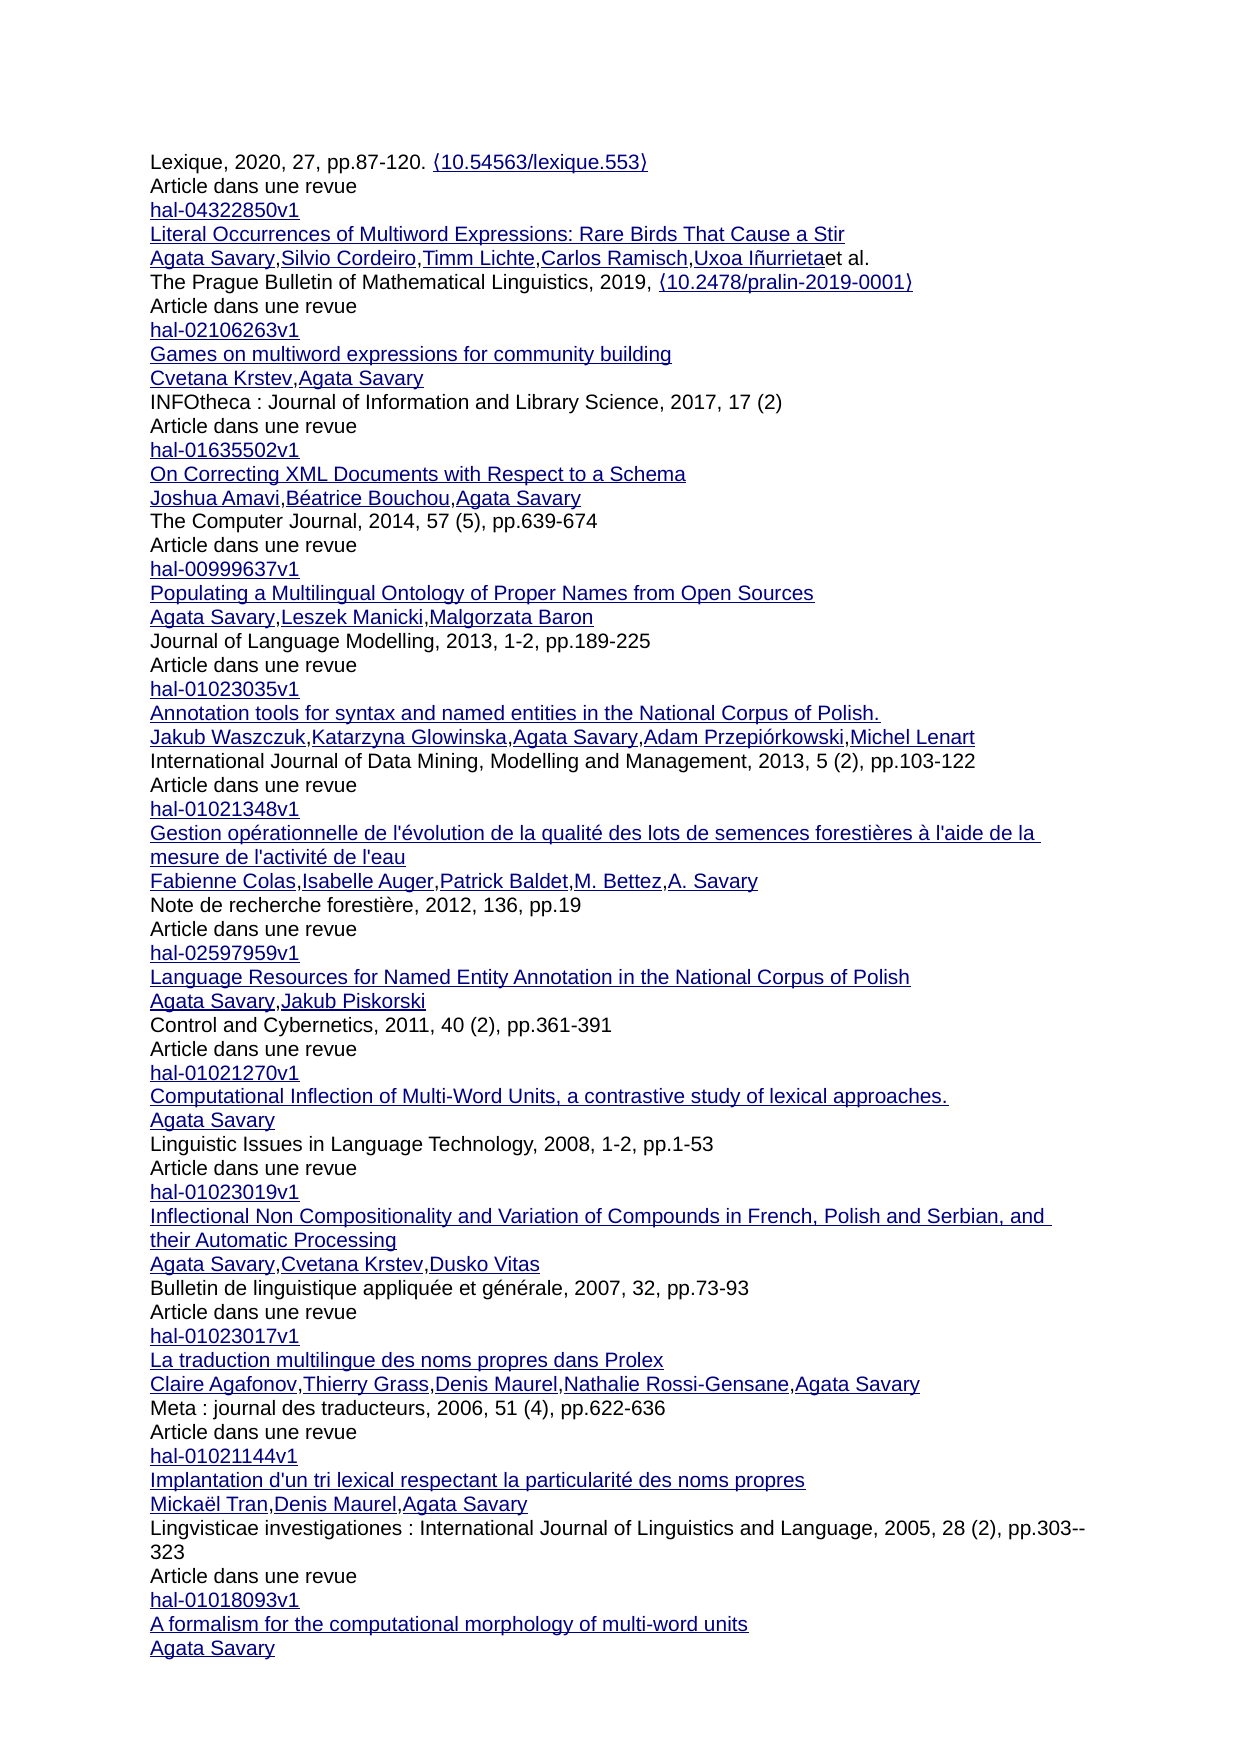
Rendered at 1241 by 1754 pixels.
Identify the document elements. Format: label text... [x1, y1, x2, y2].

table_cell Computational Inflection of Multi-Word Units, a contrastive study of lexical approaches. Agata Savary Linguistic Issues in Language Technology, 2008, 1-2, pp.1-53 Article dans une revue hal-01023019v1 [150, 1084, 1090, 1204]
table_cell Gestion opérationnelle de l'évolution de la qualité des lots de semences forestières à l'aide de la mesure de l'activité de l'eau Fabienne Colas,Isabelle Auger,Patrick Baldet,M. Bettez,A. Savary Note de recherche forestière, 2012, 136, pp.19 Article dans une revue hal-02597959v1 [150, 821, 1090, 964]
table_cell Annotation tools for syntax and named entities in the National Corpus of Polish. Jakub Waszczuk,Katarzyna Glowinska,Agata Savary,Adam Przepiórkowski,Michel Lenart International Journal of Data Mining, Modelling and Management, 2013, 5 (2), pp.103-122 Article dans une revue hal-01021348v1 [150, 701, 1090, 821]
table_cell On Correcting XML Documents with Respect to a Schema Joshua Amavi,Béatrice Bouchou,Agata Savary The Computer Journal, 2014, 57 (5), pp.639-674 Article dans une revue hal-00999637v1 [150, 461, 1090, 581]
table_cell Literal Occurrences of Multiword Expressions: Rare Birds That Cause a Stir Agata Savary,Silvio Cordeiro,Timm Lichte,Carlos Ramisch,Uxoa Iñurrietaet al. The Prague Bulletin of Mathematical Linguistics, 2019, ⟨10.2478/pralin-2019-0001⟩ Article dans une revue hal-02106263v1 [150, 222, 1090, 342]
table_cell Games on multiword expressions for community building Cvetana Krstev,Agata Savary INFOtheca : Journal of Information and Library Science, 2017, 17 (2) Article dans une revue hal-01635502v1 [150, 342, 1090, 461]
table_cell La traduction multilingue des noms propres dans Prolex Claire Agafonov,Thierry Grass,Denis Maurel,Nathalie Rossi-Gensane,Agata Savary Meta : journal des traducteurs, 2006, 51 (4), pp.622-636 Article dans une revue hal-01021144v1 [150, 1348, 1090, 1468]
table_cell Lexique, 2020, 27, pp.87-120. ⟨10.54563/lexique.553⟩ Article dans une revue hal-04322850v1 [150, 150, 1090, 222]
table_cell Language Resources for Named Entity Annotation in the National Corpus of Polish Agata Savary,Jakub Piskorski Control and Cybernetics, 2011, 40 (2), pp.361-391 Article dans une revue hal-01021270v1 [150, 965, 1090, 1084]
table_cell Implantation d'un tri lexical respectant la particularité des noms propres Mickaël Tran,Denis Maurel,Agata Savary Lingvisticae investigationes : International Journal of Linguistics and Language, 2005, 28 (2), pp.303--323 Article dans une revue hal-01018093v1 [150, 1468, 1090, 1611]
table_cell Populating a Multilingual Ontology of Proper Names from Open Sources Agata Savary,Leszek Manicki,Malgorzata Baron Journal of Language Modelling, 2013, 1-2, pp.189-225 Article dans une revue hal-01023035v1 [150, 581, 1090, 701]
table_cell A formalism for the computational morphology of multi-word units Agata Savary [150, 1611, 1090, 1659]
table_cell Inflectional Non Compositionality and Variation of Compounds in French, Polish and Serbian, and their Automatic Processing Agata Savary,Cvetana Krstev,Dusko Vitas Bulletin de linguistique appliquée et générale, 2007, 32, pp.73-93 Article dans une revue hal-01023017v1 [150, 1204, 1090, 1348]
